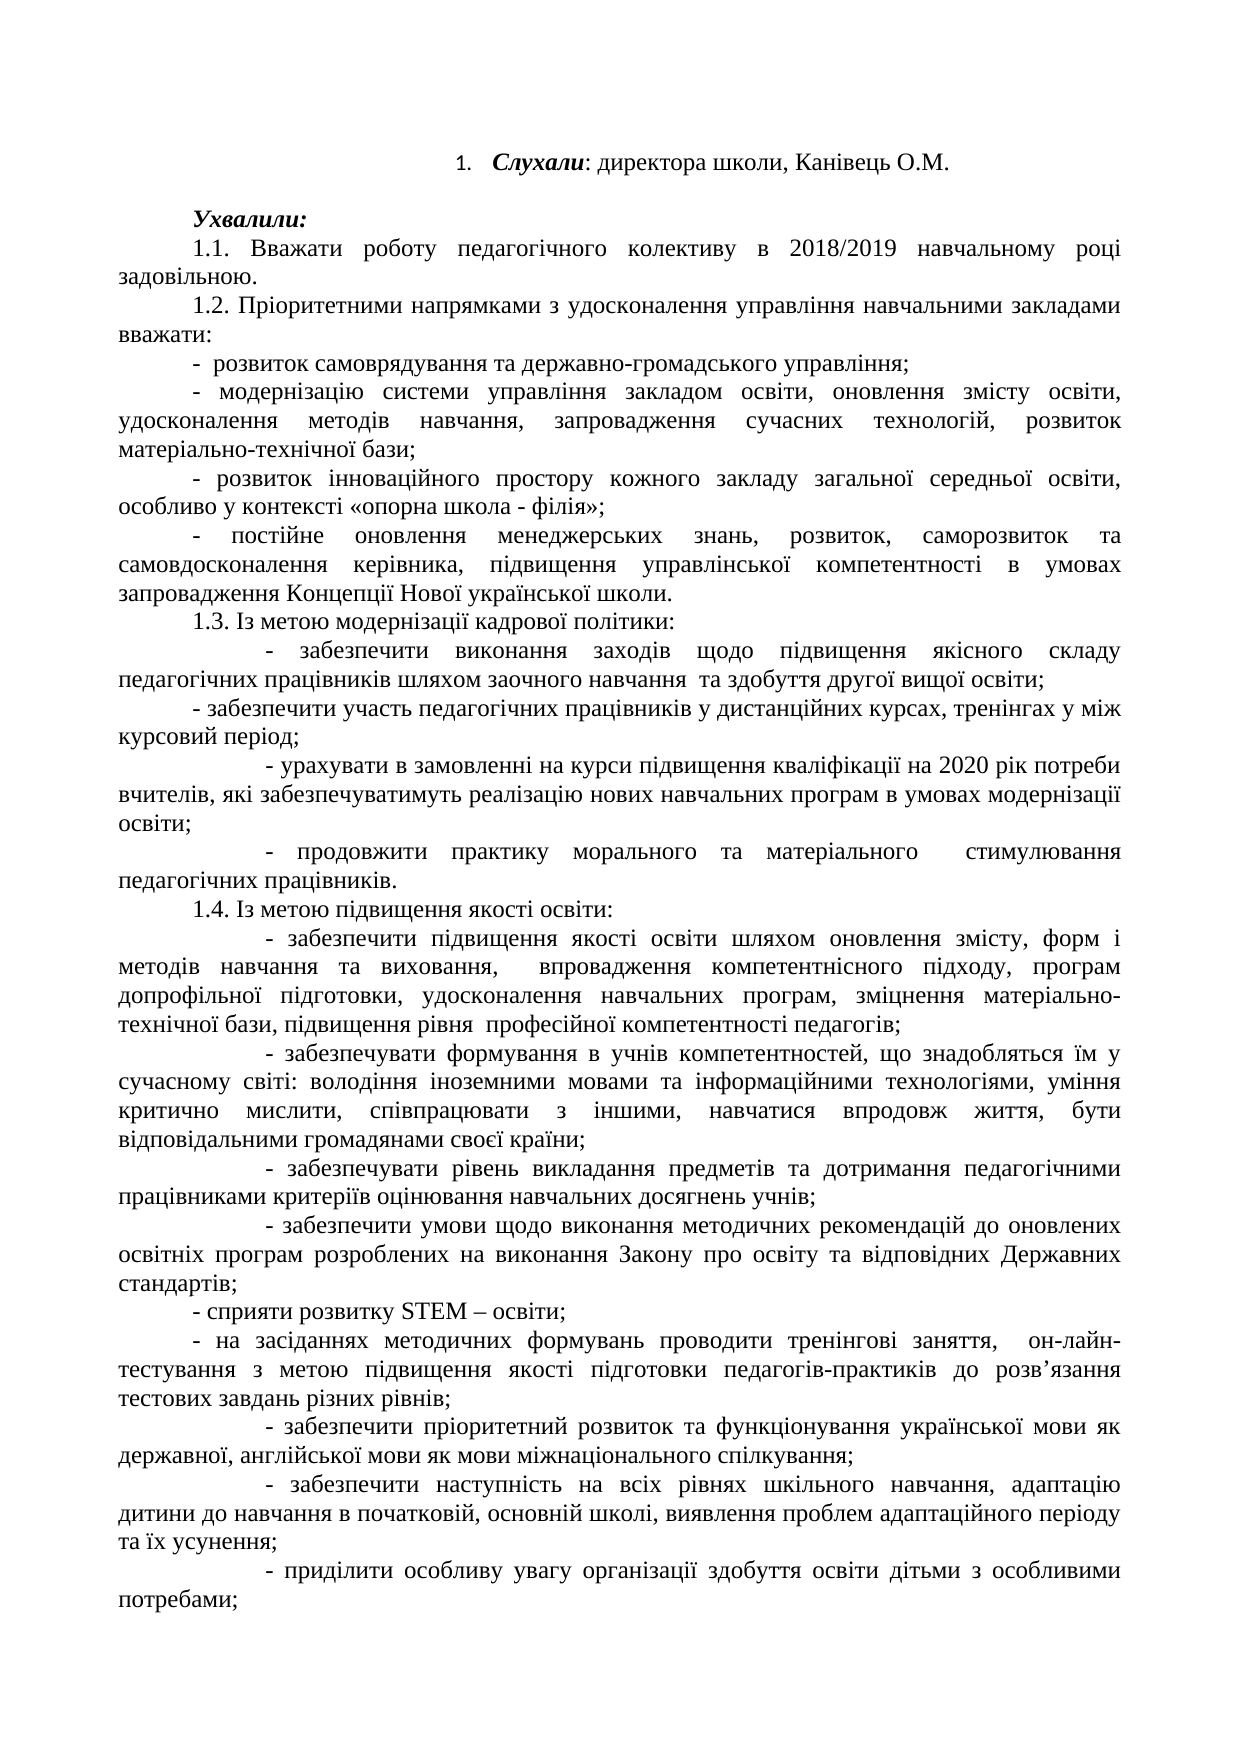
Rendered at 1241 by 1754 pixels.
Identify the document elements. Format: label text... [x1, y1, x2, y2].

text - сприяти розвитку STEM – освіти; [118, 1296, 1122, 1325]
text - на засіданнях методичних формувань проводити тренінгові заняття, он-лайн-тестування з метою підвищення якості підготовки педагогів-практиків до розв’язання тестових завдань різних рівнів; [118, 1325, 1122, 1411]
text 1.4. Із метою підвищення якості освіти: [118, 894, 1122, 923]
text Ухвалили: [118, 204, 1122, 233]
text - постійне оновлення менеджерських знань, розвиток, саморозвиток та самовдосконалення керівника, підвищення управлінської компетентності в умовах запровадження Концепції Нової української школи. [118, 520, 1122, 606]
text - розвиток самоврядування та державно-громадського управління; [118, 348, 1122, 376]
text - продовжити практику морального та матеріального стимулювання педагогічних працівників. [118, 836, 1122, 894]
text - забезпечити наступність на всіх рівнях шкільного навчання, адаптацію дитини до навчання в початковій, основній школі, виявлення проблем адаптаційного періоду та їх усунення; [118, 1469, 1122, 1555]
text - забезпечити пріоритетний розвиток та функціонування української мови як державної, англійської мови як мови міжнаціонального спілкування; [118, 1411, 1122, 1469]
text - забезпечити умови щодо виконання методичних рекомендацій до оновлених освітніх програм розроблених на виконання Закону про освіту та відповідних Державних стандартів; [118, 1210, 1122, 1296]
text - забезпечувати формування в учнів компетентностей, що знадобляться їм у сучасному світі: володіння іноземними мовами та інформаційними технологіями, уміння критично мислити, співпрацювати з іншими, навчатися впродовж життя, бути відповідальними громадянами своєї країни; [118, 1038, 1122, 1153]
text - забезпечити підвищення якості освіти шляхом оновлення змісту, форм і методів навчання та виховання, впровадження компетентнісного підходу, програм допрофільної підготовки, удосконалення навчальних програм, зміцнення матеріально-технічної бази, підвищення рівня професійної компетентності педагогів; [118, 923, 1122, 1038]
text - урахувати в замовленні на курси підвищення кваліфікації на 2020 рік потреби вчителів, які забезпечуватимуть реалізацію нових навчальних програм в умовах модернізації освіти; [118, 750, 1122, 836]
text - розвиток інноваційного простору кожного закладу загальної середньої освіти, особливо у контексті «опорна школа - філія»; [118, 463, 1122, 520]
text 1.3. Із метою модернізації кадрової політики: [118, 606, 1122, 635]
text - забезпечувати рівень викладання предметів та дотримання педагогічними працівниками критеріїв оцінювання навчальних досягнень учнів; [118, 1153, 1122, 1210]
text 1.2. Пріоритетними напрямками з удосконалення управління навчальними закладами вважати: [118, 290, 1122, 348]
list Слухали: директора школи, Канівець О.М. [381, 147, 1122, 176]
text - забезпечити участь педагогічних працівників у дистанційних курсах, тренінгах у між курсовий період; [118, 693, 1122, 750]
text 1.1. Вважати роботу педагогічного колективу в 2018/2019 навчальному році задовільною. [118, 233, 1122, 290]
text - приділити особливу увагу організації здобуття освіти дітьми з особливими потребами; [118, 1555, 1122, 1613]
text - забезпечити виконання заходів щодо підвищення якісного складу педагогічних працівників шляхом заочного навчання та здобуття другої вищої освіти; [118, 635, 1122, 693]
text - модернізацію системи управління закладом освіти, оновлення змісту освіти, удосконалення методів навчання, запровадження сучасних технологій, розвиток матеріально-технічної бази; [118, 376, 1122, 463]
